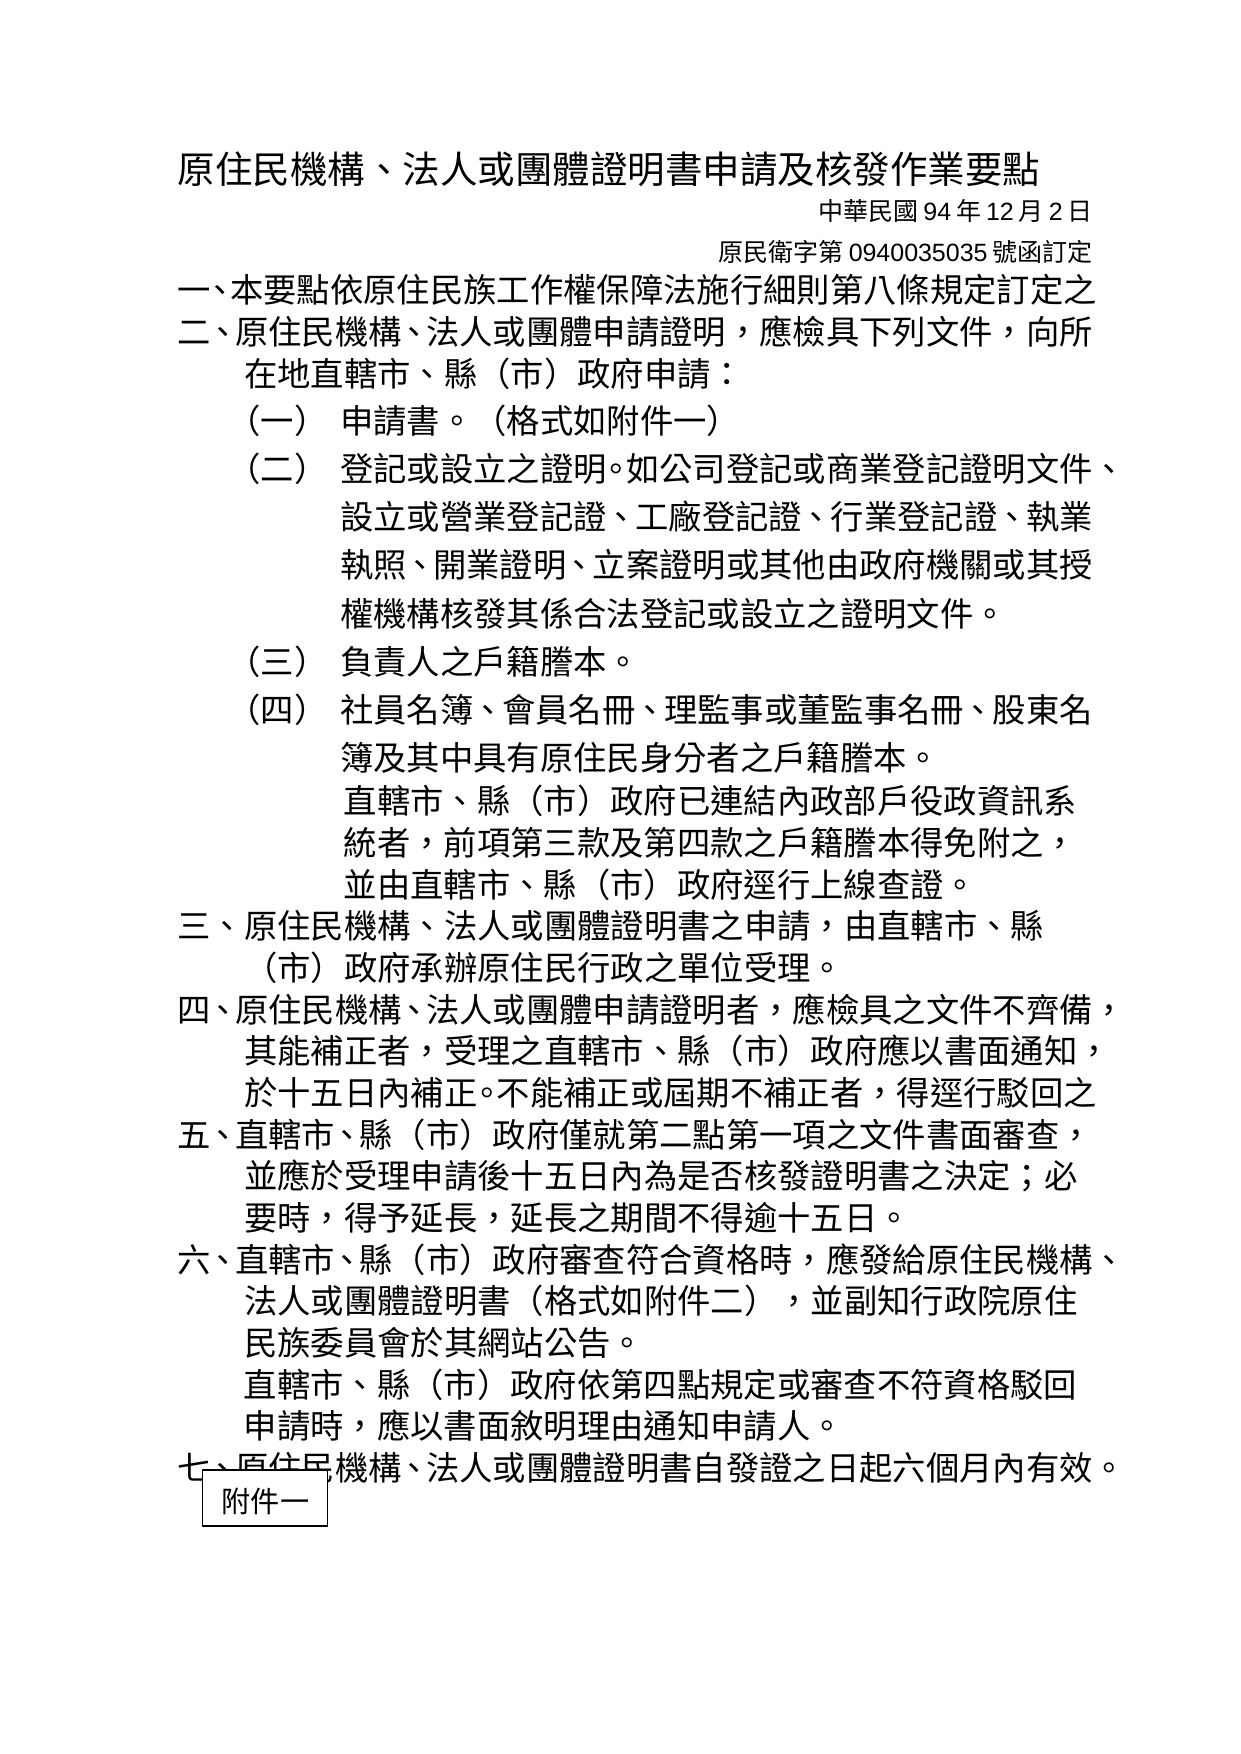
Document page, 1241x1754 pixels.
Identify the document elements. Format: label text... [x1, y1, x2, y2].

list 申請書。（格式如附件一） [227, 394, 1092, 443]
list 負責人之戶籍謄本。 [227, 636, 1092, 684]
text 四、原住民機構、法人或團體申請證明者，應檢具之文件不齊備，其能補正者，受理之直轄市、縣（市）政府應以書面通知，於十五日內補正。不能補正或屆期不補正者，得逕行駁回之。 [177, 989, 1092, 1114]
text 三、原住民機構、法人或團體證明書之申請，由直轄市、縣（市）政府承辦原住民行政之單位受理。 [177, 905, 1092, 989]
text 直轄市、縣（市）政府依第四點規定或審查不符資格駁回申請時，應以書面敘明理由通知申請人。 [244, 1364, 1092, 1447]
text 一、本要點依原住民族工作權保障法施行細則第八條規定訂定之。 [177, 269, 1092, 311]
text 直轄市、縣（市）政府已連結內政部戶役政資訊系統者，前項第三款及第四款之戶籍謄本得免附之，並由直轄市、縣（市）政府逕行上線查證。 [343, 780, 1092, 905]
text 中華民國94年12月2日 [177, 192, 1092, 228]
text 六、直轄市、縣（市）政府審查符合資格時，應發給原住民機構、法人或團體證明書（格式如附件二），並副知行政院原住民族委員會於其網站公告。 [177, 1239, 1092, 1364]
text 五、直轄市、縣（市）政府僅就第二點第一項之文件書面審查，並應於受理申請後十五日內為是否核發證明書之決定；必要時，得予延長，延長之期間不得逾十五日。 [177, 1114, 1092, 1239]
text 原住民機構、法人或團體證明書申請及核發作業要點 [177, 150, 1092, 192]
text 二、原住民機構、法人或團體申請證明，應檢具下列文件，向所在地直轄市、縣（市）政府申請： [177, 311, 1092, 394]
list 登記或設立之證明。如公司登記或商業登記證明文件、設立或營業登記證、工廠登記證、行業登記證、執業執照、開業證明、立案證明或其他由政府機關或其授權機構核發其係合法登記或設立之證明文件。 [227, 443, 1092, 636]
list 社員名簿、會員名冊、理監事或董監事名冊、股東名簿及其中具有原住民身分者之戶籍謄本。 [227, 684, 1092, 780]
text 原民衛字第0940035035號函訂定 [177, 228, 1092, 269]
text 七、原住民機構、法人或團體證明書自發證之日起六個月內有效。 [177, 1447, 1092, 1489]
text 附件一一 [218, 1478, 312, 1518]
